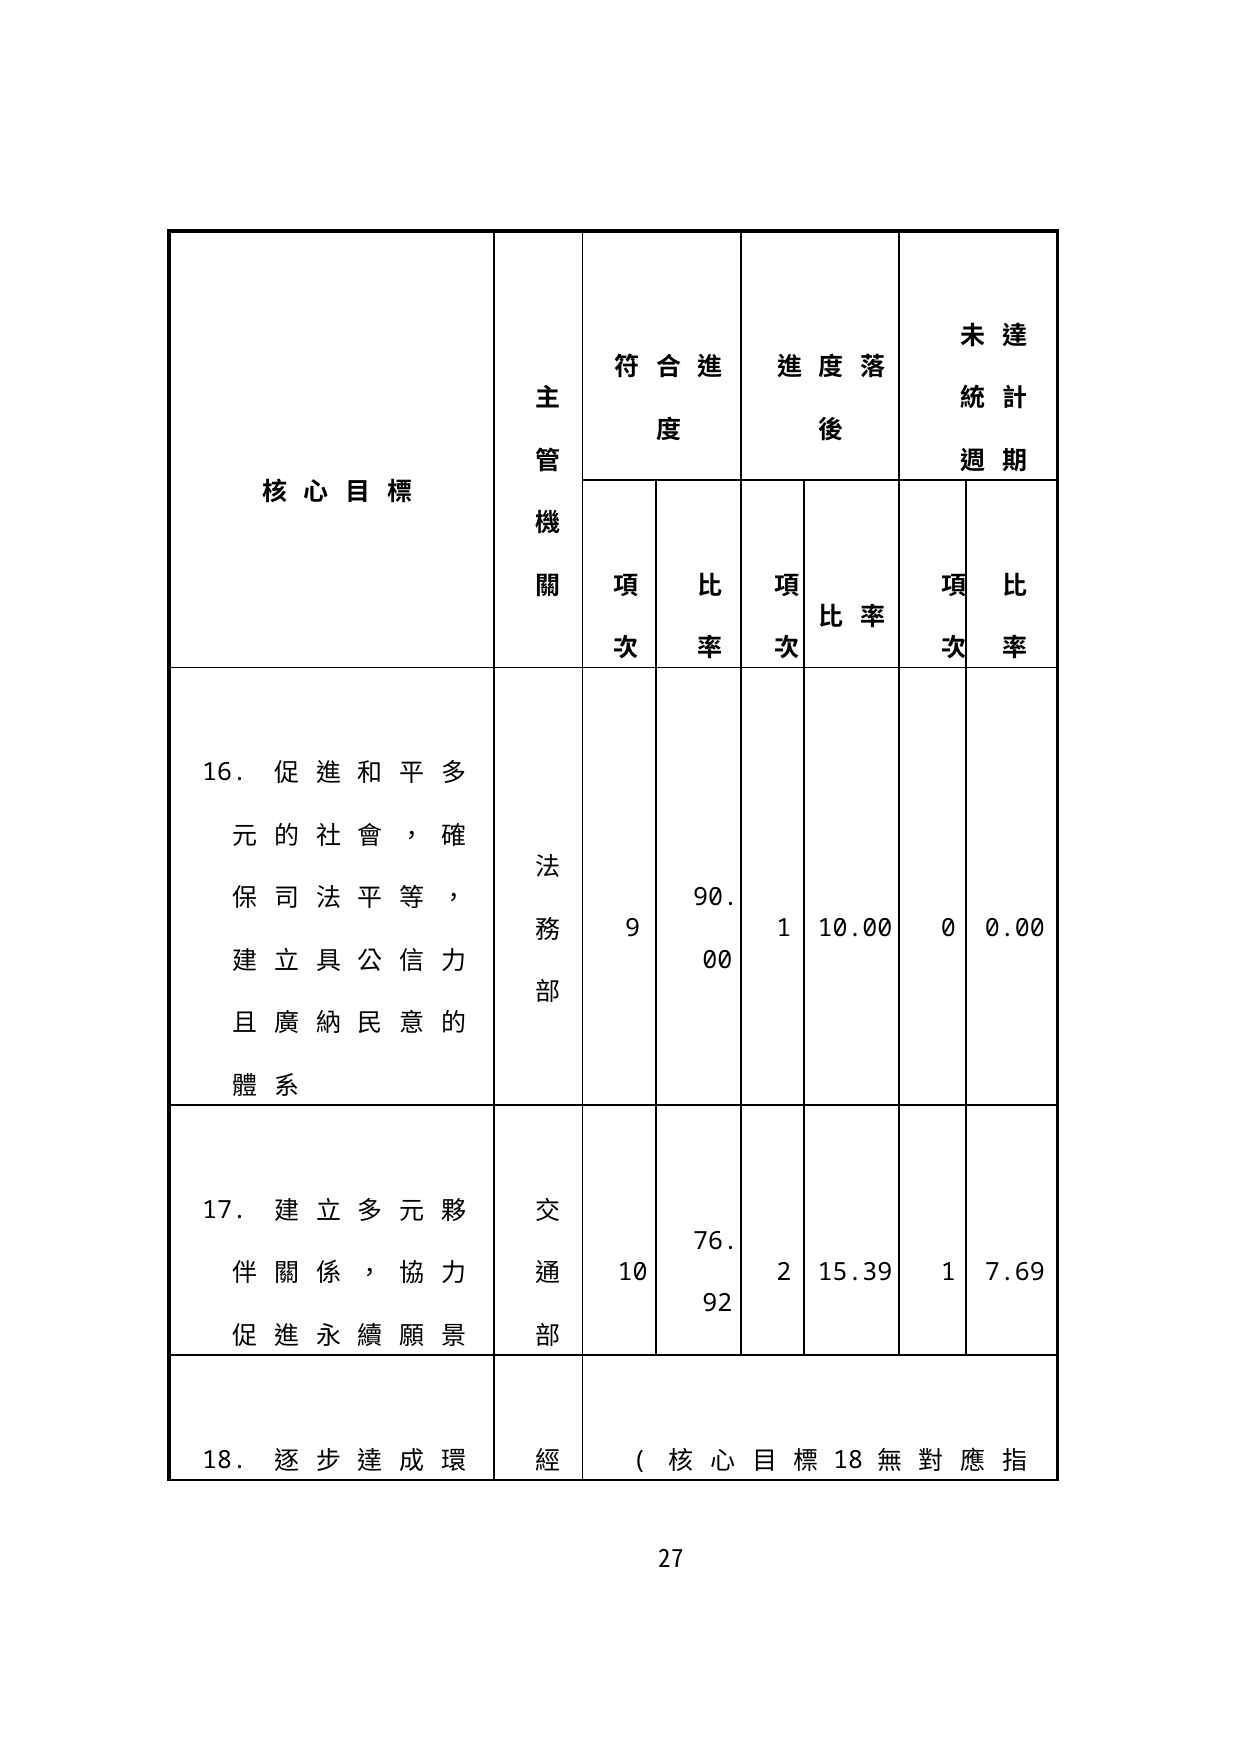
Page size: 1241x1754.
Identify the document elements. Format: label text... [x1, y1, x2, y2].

table_header 進度落後 [742, 233, 898, 479]
table_cell 1 [900, 1106, 965, 1354]
table_cell 16.促進和平多元的社會，確保司法平等，建立具公信力且廣納民意的體系 [171, 668, 493, 1104]
table_cell 90.00 [657, 668, 740, 1104]
table_cell 10 [583, 1106, 655, 1354]
table_cell 比率 [657, 481, 740, 667]
table_header 核心目標 [171, 233, 493, 667]
table_cell 項次 [900, 481, 965, 667]
table_cell 0.00 [967, 668, 1056, 1104]
table_cell 76.92 [657, 1106, 740, 1354]
table_cell 經 [495, 1356, 582, 1479]
table_cell 比率 [805, 481, 898, 667]
table_cell 9 [583, 668, 655, 1104]
table_header 主管 機關 [495, 233, 582, 667]
table_cell 項次 [742, 481, 803, 667]
table_cell 1 [742, 668, 803, 1104]
table_cell 交通部 [495, 1106, 582, 1354]
table_cell 17.建立多元夥伴關係，協力促進永續願景 [171, 1106, 493, 1354]
table_cell 2 [742, 1106, 803, 1354]
table_header 未達統計週期 [900, 233, 1056, 479]
table_header 符合進度 [583, 233, 740, 479]
table_cell 比率 [967, 481, 1056, 667]
table_cell 法務部 [495, 668, 582, 1104]
table_cell 18.逐步達成環 [171, 1356, 493, 1479]
table_cell (核心目標18無對應指 [583, 1356, 1056, 1479]
table_cell 項次 [583, 481, 655, 667]
table_cell 15.39 [805, 1106, 898, 1354]
table_cell 10.00 [805, 668, 898, 1104]
table_cell 7.69 [967, 1106, 1056, 1354]
table_cell 0 [900, 668, 965, 1104]
